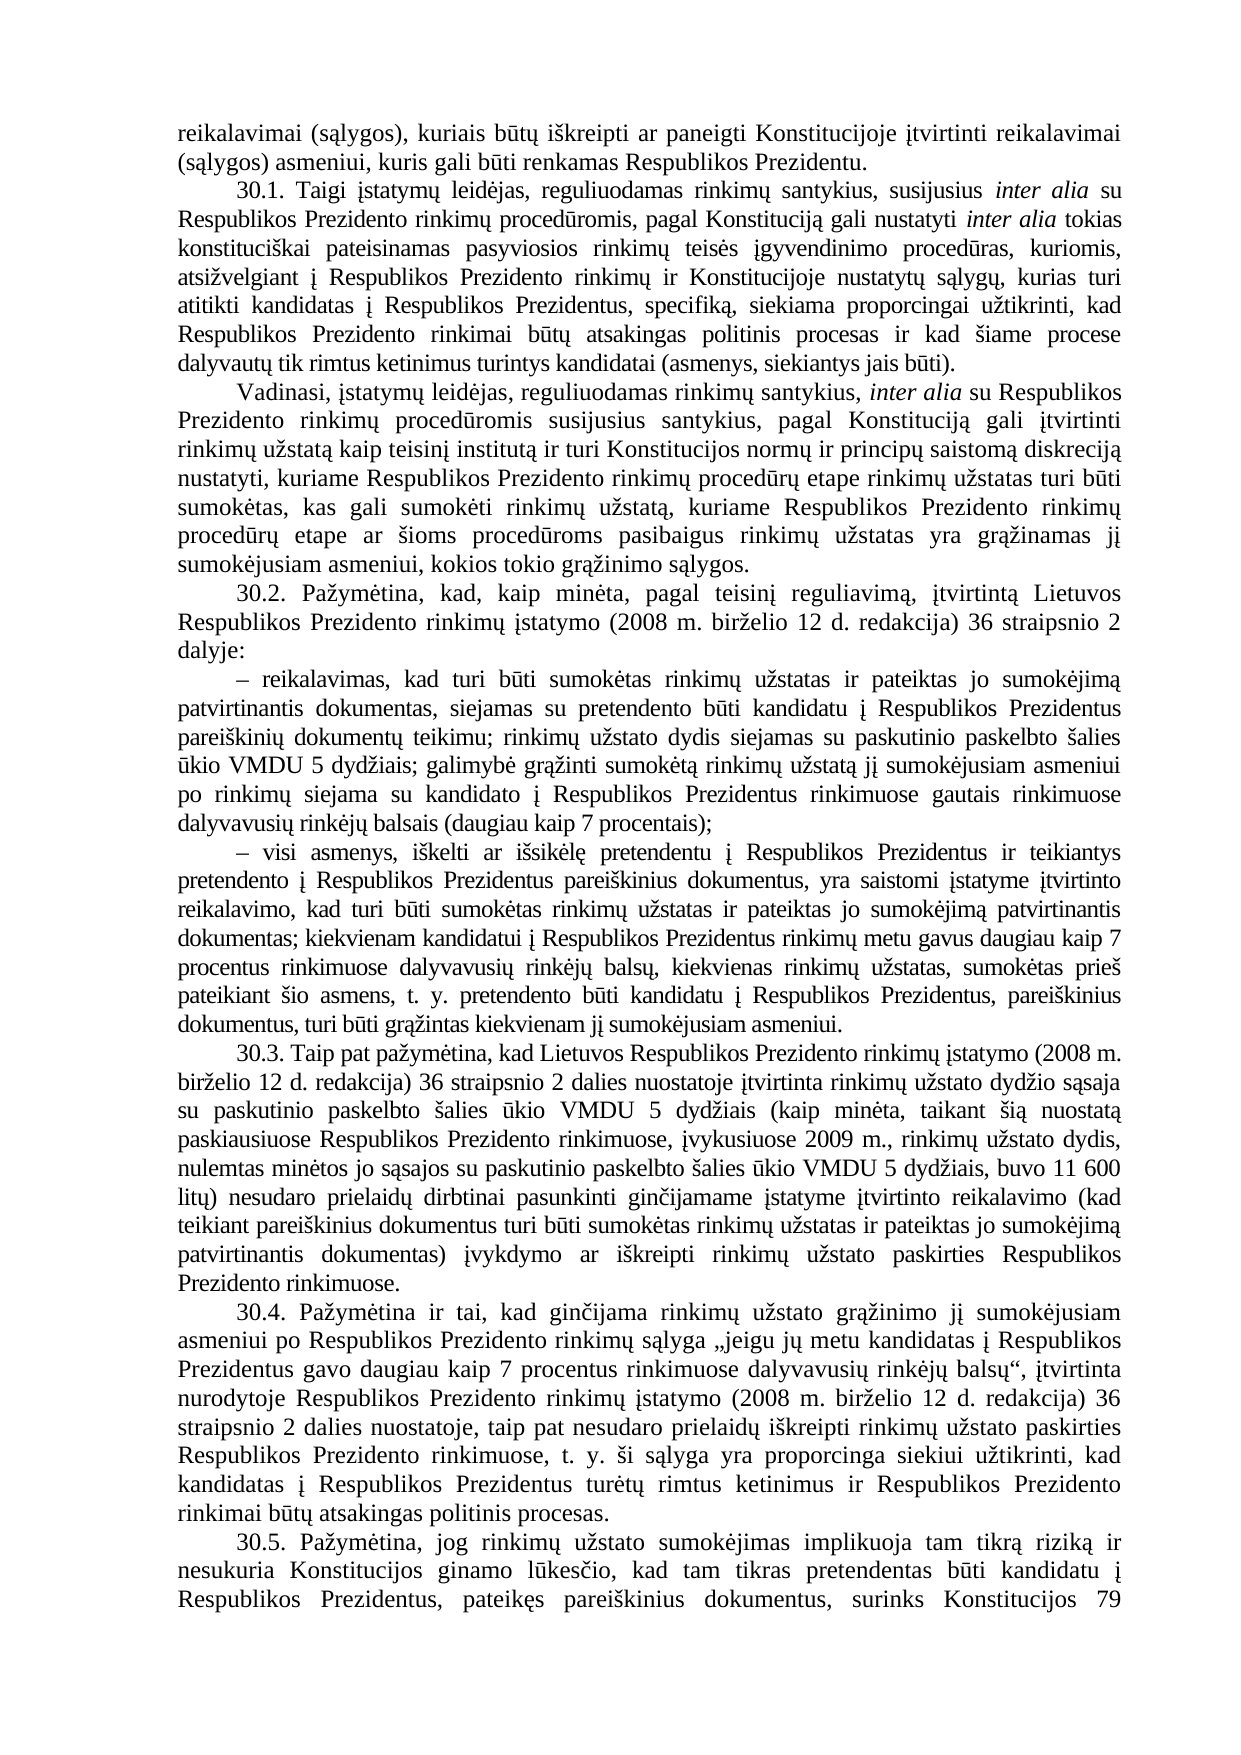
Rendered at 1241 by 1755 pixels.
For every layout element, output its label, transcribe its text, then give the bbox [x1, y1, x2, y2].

text 30.2. Pažymėtina, kad, kaip minėta, pagal teisinį reguliavimą, įtvirtintą Lietuvos Respublikos Prezidento rinkimų įstatymo (2008 m. birželio 12 d. redakcija) 36 straipsnio 2 dalyje: [177, 578, 1122, 664]
text 30.4. Pažymėtina ir tai, kad ginčijama rinkimų užstato grąžinimo jį sumokėjusiam asmeniui po Respublikos Prezidento rinkimų sąlyga „jeigu jų metu kandidatas į Respublikos Prezidentus gavo daugiau kaip 7 procentus rinkimuose dalyvavusių rinkėjų balsų“, įtvirtinta nurodytoje Respublikos Prezidento rinkimų įstatymo (2008 m. birželio 12 d. redakcija) 36 straipsnio 2 dalies nuostatoje, taip pat nesudaro prielaidų iškreipti rinkimų užstato paskirties Respublikos Prezidento rinkimuose, t. y. ši sąlyga yra proporcinga siekiui užtikrinti, kad kandidatas į Respublikos Prezidentus turėtų rimtus ketinimus ir Respublikos Prezidento rinkimai būtų atsakingas politinis procesas. [177, 1297, 1122, 1527]
text 30.5. Pažymėtina, jog rinkimų užstato sumokėjimas implikuoja tam tikrą riziką ir nesukuria Konstitucijos ginamo lūkesčio, kad tam tikras pretendentas būti kandidatu į Respublikos Prezidentus, pateikęs pareiškinius dokumentus, surinks Konstitucijos 79 [177, 1527, 1122, 1613]
text – visi asmenys, iškelti ar išsikėlę pretendentu į Respublikos Prezidentus ir teikiantys pretendento į Respublikos Prezidentus pareiškinius dokumentus, yra saistomi įstatyme įtvirtinto reikalavimo, kad turi būti sumokėtas rinkimų užstatas ir pateiktas jo sumokėjimą patvirtinantis dokumentas; kiekvienam kandidatui į Respublikos Prezidentus rinkimų metu gavus daugiau kaip 7 procentus rinkimuose dalyvavusių rinkėjų balsų, kiekvienas rinkimų užstatas, sumokėtas prieš pateikiant šio asmens, t. y. pretendento būti kandidatu į Respublikos Prezidentus, pareiškinius dokumentus, turi būti grąžintas kiekvienam jį sumokėjusiam asmeniui. [177, 837, 1122, 1038]
text 30.1. Taigi įstatymų leidėjas, reguliuodamas rinkimų santykius, susijusius inter alia su Respublikos Prezidento rinkimų procedūromis, pagal Konstituciją gali nustatyti inter alia tokias konstituciškai pateisinamas pasyviosios rinkimų teisės įgyvendinimo procedūras, kuriomis, atsižvelgiant į Respublikos Prezidento rinkimų ir Konstitucijoje nustatytų sąlygų, kurias turi atitikti kandidatas į Respublikos Prezidentus, specifiką, siekiama proporcingai užtikrinti, kad Respublikos Prezidento rinkimai būtų atsakingas politinis procesas ir kad šiame procese dalyvautų tik rimtus ketinimus turintys kandidatai (asmenys, siekiantys jais būti). [177, 176, 1122, 377]
text Vadinasi, įstatymų leidėjas, reguliuodamas rinkimų santykius, inter alia su Respublikos Prezidento rinkimų procedūromis susijusius santykius, pagal Konstituciją gali įtvirtinti rinkimų užstatą kaip teisinį institutą ir turi Konstitucijos normų ir principų saistomą diskreciją nustatyti, kuriame Respublikos Prezidento rinkimų procedūrų etape rinkimų užstatas turi būti sumokėtas, kas gali sumokėti rinkimų užstatą, kuriame Respublikos Prezidento rinkimų procedūrų etape ar šioms procedūroms pasibaigus rinkimų užstatas yra grąžinamas jį sumokėjusiam asmeniui, kokios tokio grąžinimo sąlygos. [177, 377, 1122, 578]
text – reikalavimas, kad turi būti sumokėtas rinkimų užstatas ir pateiktas jo sumokėjimą patvirtinantis dokumentas, siejamas su pretendento būti kandidatu į Respublikos Prezidentus pareiškinių dokumentų teikimu; rinkimų užstato dydis siejamas su paskutinio paskelbto šalies ūkio VMDU 5 dydžiais; galimybė grąžinti sumokėtą rinkimų užstatą jį sumokėjusiam asmeniui po rinkimų siejama su kandidato į Respublikos Prezidentus rinkimuose gautais rinkimuose dalyvavusių rinkėjų balsais (daugiau kaip 7 procentais); [177, 664, 1122, 837]
text 30.3. Taip pat pažymėtina, kad Lietuvos Respublikos Prezidento rinkimų įstatymo (2008 m. birželio 12 d. redakcija) 36 straipsnio 2 dalies nuostatoje įtvirtinta rinkimų užstato dydžio sąsaja su paskutinio paskelbto šalies ūkio VMDU 5 dydžiais (kaip minėta, taikant šią nuostatą paskiausiuose Respublikos Prezidento rinkimuose, įvykusiuose 2009 m., rinkimų užstato dydis, nulemtas minėtos jo sąsajos su paskutinio paskelbto šalies ūkio VMDU 5 dydžiais, buvo 11 600 litų) nesudaro prielaidų dirbtinai pasunkinti ginčijamame įstatyme įtvirtinto reikalavimo (kad teikiant pareiškinius dokumentus turi būti sumokėtas rinkimų užstatas ir pateiktas jo sumokėjimą patvirtinantis dokumentas) įvykdymo ar iškreipti rinkimų užstato paskirties Respublikos Prezidento rinkimuose. [177, 1038, 1122, 1297]
text reikalavimai (sąlygos), kuriais būtų iškreipti ar paneigti Konstitucijoje įtvirtinti reikalavimai (sąlygos) asmeniui, kuris gali būti renkamas Respublikos Prezidentu. [177, 118, 1122, 176]
